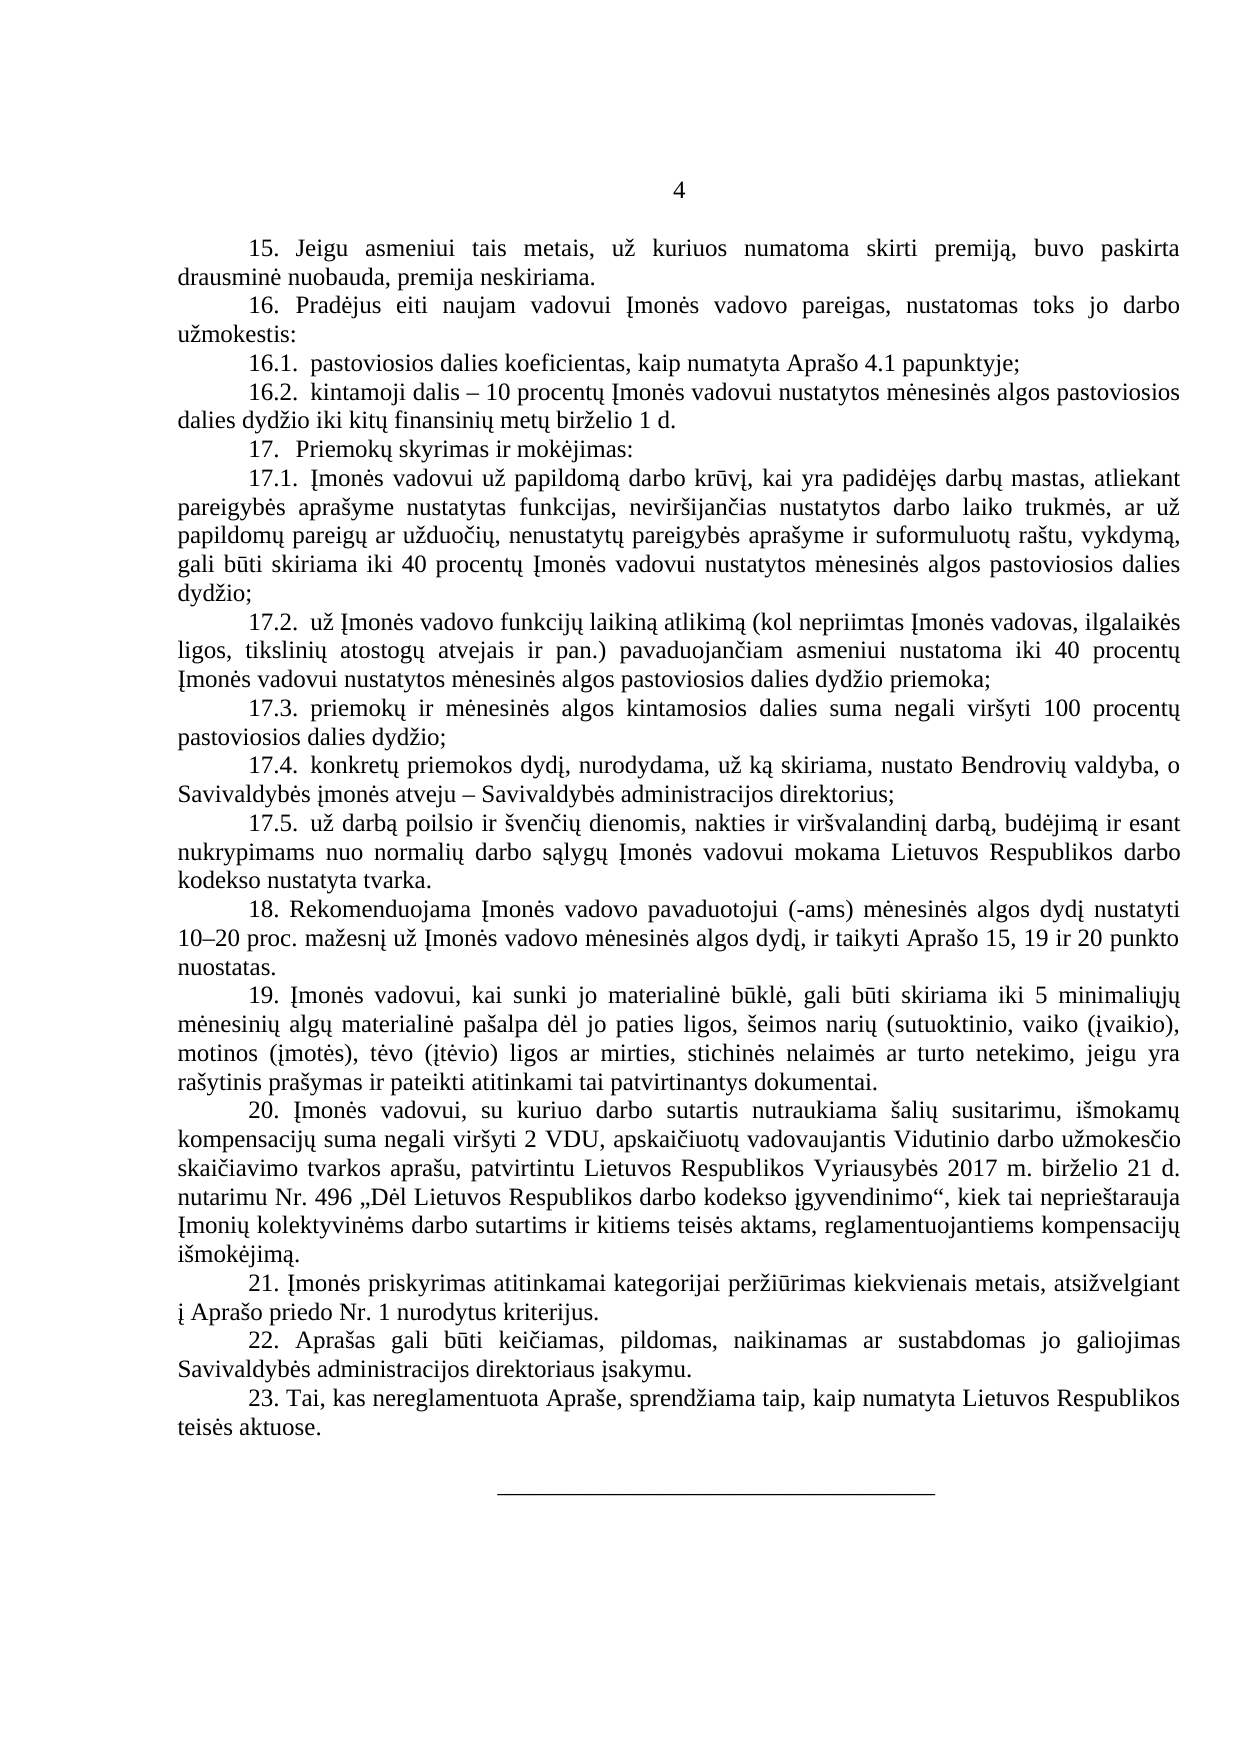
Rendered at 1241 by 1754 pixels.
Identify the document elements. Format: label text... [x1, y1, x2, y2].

text 16.1. pastoviosios dalies koeficientas, kaip numatyta Aprašo 4.1 papunktyje; [177, 348, 1181, 377]
text 17. Priemokų skyrimas ir mokėjimas: [177, 434, 1181, 463]
text 15. Jeigu asmeniui tais metais, už kuriuos numatoma skirti premiją, buvo paskirta drausminė nuobauda, premija neskiriama. [177, 233, 1181, 291]
text 20. Įmonės vadovui, su kuriuo darbo sutartis nutraukiama šalių susitarimu, išmokamų kompensacijų suma negali viršyti 2 VDU, apskaičiuotų vadovaujantis Vidutinio darbo užmokesčio skaičiavimo tvarkos aprašu, patvirtintu Lietuvos Respublikos Vyriausybės 2017 m. birželio 21 d. nutarimu Nr. 496 „Dėl Lietuvos Respublikos darbo kodekso įgyvendinimo“, kiek tai neprieštarauja Įmonių kolektyvinėms darbo sutartims ir kitiems teisės aktams, reglamentuojantiems kompensacijų išmokėjimą. [177, 1096, 1181, 1268]
text 18. Rekomenduojama Įmonės vadovo pavaduotojui (-ams) mėnesinės algos dydį nustatyti 10–20 proc. mažesnį už Įmonės vadovo mėnesinės algos dydį, ir taikyti Aprašo 15, 19 ir 20 punkto nuostatas. [177, 894, 1181, 981]
text 17.1. Įmonės vadovui už papildomą darbo krūvį, kai yra padidėjęs darbų mastas, atliekant pareigybės aprašyme nustatytas funkcijas, neviršijančias nustatytos darbo laiko trukmės, ar už papildomų pareigų ar užduočių, nenustatytų pareigybės aprašyme ir suformuluotų raštu, vykdymą, gali būti skiriama iki 40 procentų Įmonės vadovui nustatytos mėnesinės algos pastoviosios dalies dydžio; [177, 463, 1181, 607]
text 16. Pradėjus eiti naujam vadovui Įmonės vadovo pareigas, nustatomas toks jo darbo užmokestis: [177, 291, 1181, 348]
text 17.3. priemokų ir mėnesinės algos kintamosios dalies suma negali viršyti 100 procentų pastoviosios dalies dydžio; [177, 693, 1181, 751]
text ___________________________________ [251, 1469, 1181, 1498]
text 16.2. kintamoji dalis – 10 procentų Įmonės vadovui nustatytos mėnesinės algos pastoviosios dalies dydžio iki kitų finansinių metų birželio 1 d. [177, 377, 1181, 434]
text 19. Įmonės vadovui, kai sunki jo materialinė būklė, gali būti skiriama iki 5 minimaliųjų mėnesinių algų materialinė pašalpa dėl jo paties ligos, šeimos narių (sutuoktinio, vaiko (įvaikio), motinos (įmotės), tėvo (įtėvio) ligos ar mirties, stichinės nelaimės ar turto netekimo, jeigu yra rašytinis prašymas ir pateikti atitinkami tai patvirtinantys dokumentai. [177, 981, 1181, 1096]
text 17.4. konkretų priemokos dydį, nurodydama, už ką skiriama, nustato Bendrovių valdyba, o Savivaldybės įmonės atveju – Savivaldybės administracijos direktorius; [177, 751, 1181, 808]
text 21. Įmonės priskyrimas atitinkamai kategorijai peržiūrimas kiekvienais metais, atsižvelgiant į Aprašo priedo Nr. 1 nurodytus kriterijus. [177, 1268, 1181, 1326]
text 22. Aprašas gali būti keičiamas, pildomas, naikinamas ar sustabdomas jo galiojimas Savivaldybės administracijos direktoriaus įsakymu. [177, 1326, 1181, 1383]
text 17.2. už Įmonės vadovo funkcijų laikiną atlikimą (kol nepriimtas Įmonės vadovas, ilgalaikės ligos, tikslinių atostogų atvejais ir pan.) pavaduojančiam asmeniui nustatoma iki 40 procentų Įmonės vadovui nustatytos mėnesinės algos pastoviosios dalies dydžio priemoka; [177, 607, 1181, 693]
text 23. Tai, kas nereglamentuota Apraše, sprendžiama taip, kaip numatyta Lietuvos Respublikos teisės aktuose. [177, 1383, 1181, 1441]
text 17.5. už darbą poilsio ir švenčių dienomis, nakties ir viršvalandinį darbą, budėjimą ir esant nukrypimams nuo normalių darbo sąlygų Įmonės vadovui mokama Lietuvos Respublikos darbo kodekso nustatyta tvarka. [177, 808, 1181, 894]
